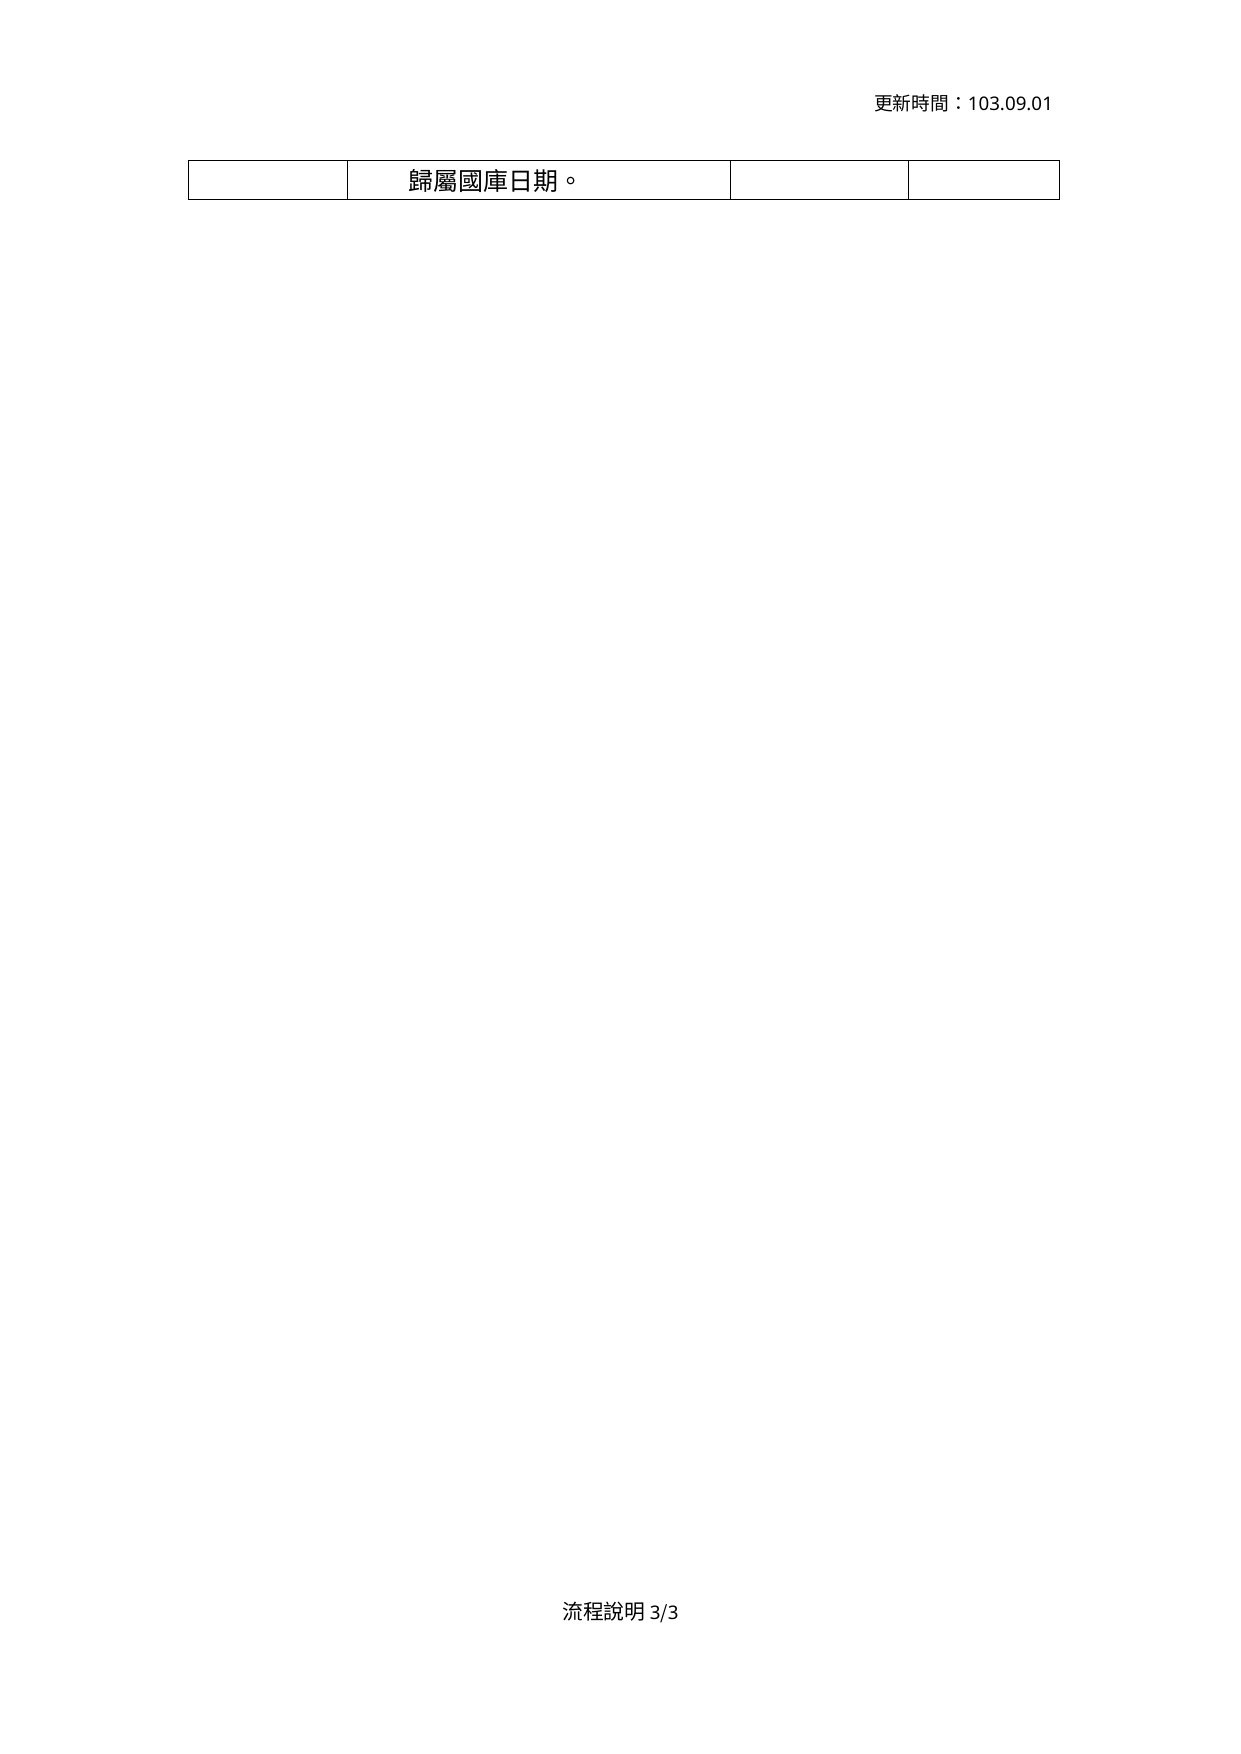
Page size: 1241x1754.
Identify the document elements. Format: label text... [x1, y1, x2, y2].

table_cell [189, 161, 347, 198]
table_cell 歸屬國庫日期。 [348, 161, 730, 198]
table_cell [731, 161, 908, 198]
table_cell [909, 161, 1059, 198]
